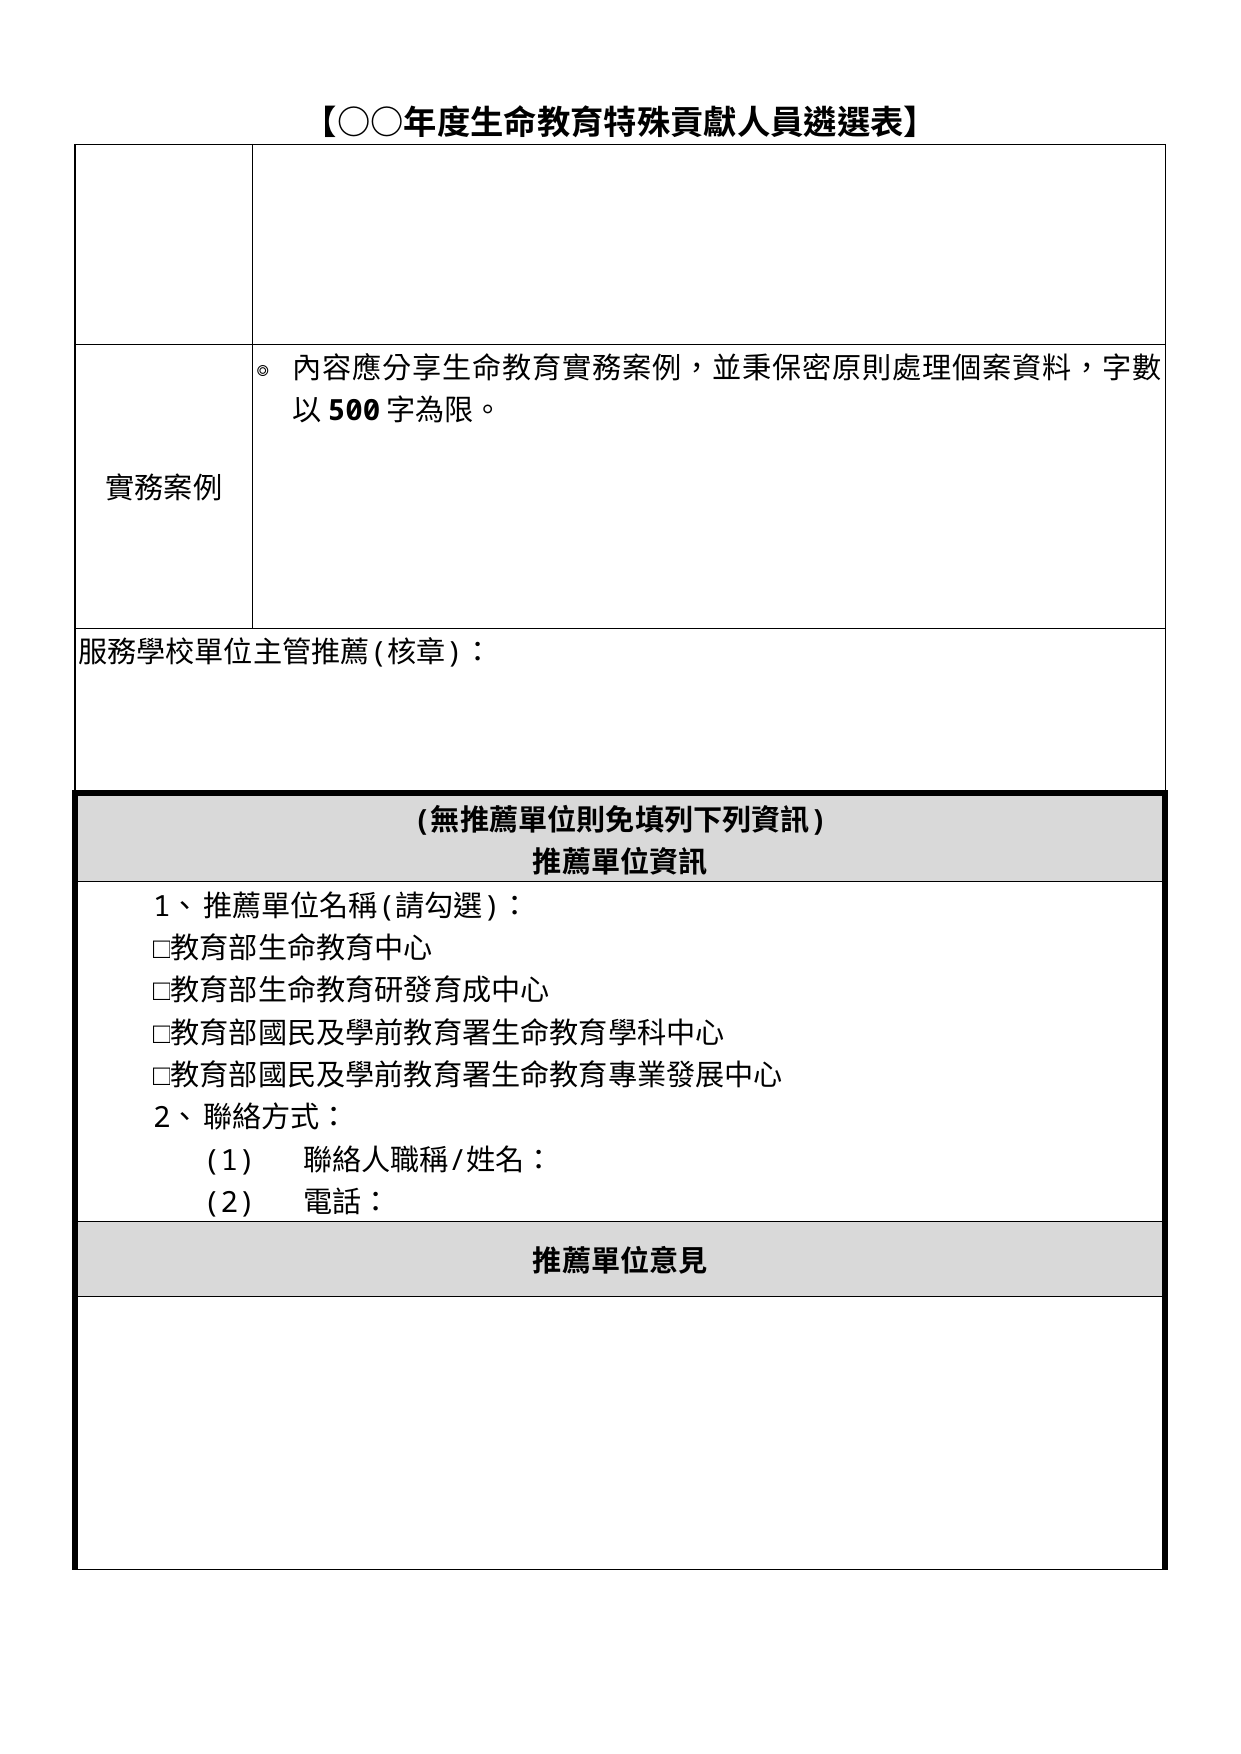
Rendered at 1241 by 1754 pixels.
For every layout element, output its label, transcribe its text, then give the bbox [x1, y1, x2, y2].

table_cell [78, 1297, 1162, 1569]
table_cell [253, 145, 1165, 343]
table_cell 內容應分享生命教育實務案例，並秉保密原則處理個案資料，字數以500字為限。 [253, 345, 1165, 628]
table_cell 服務學校單位主管推薦(核章)： [76, 629, 1165, 790]
table_cell 推薦單位意見 [78, 1222, 1162, 1296]
table_cell [76, 145, 252, 343]
table_cell 實務案例 [76, 345, 252, 628]
table_cell (無推薦單位則免填列下列資訊) 推薦單位資訊 [78, 796, 1162, 881]
table_cell 推薦單位名稱(請勾選)： □教育部生命教育中心 □教育部生命教育研發育成中心 □教育部國民及學前教育署生命教育學科中心 □教育部國民及學前教育署生命教育專業發展中心 聯絡方式： 聯絡人職稱/姓名： 電話： [78, 882, 1162, 1221]
table_header 【○○年度生命教育特殊貢獻人員遴選表】 [75, 96, 1165, 144]
